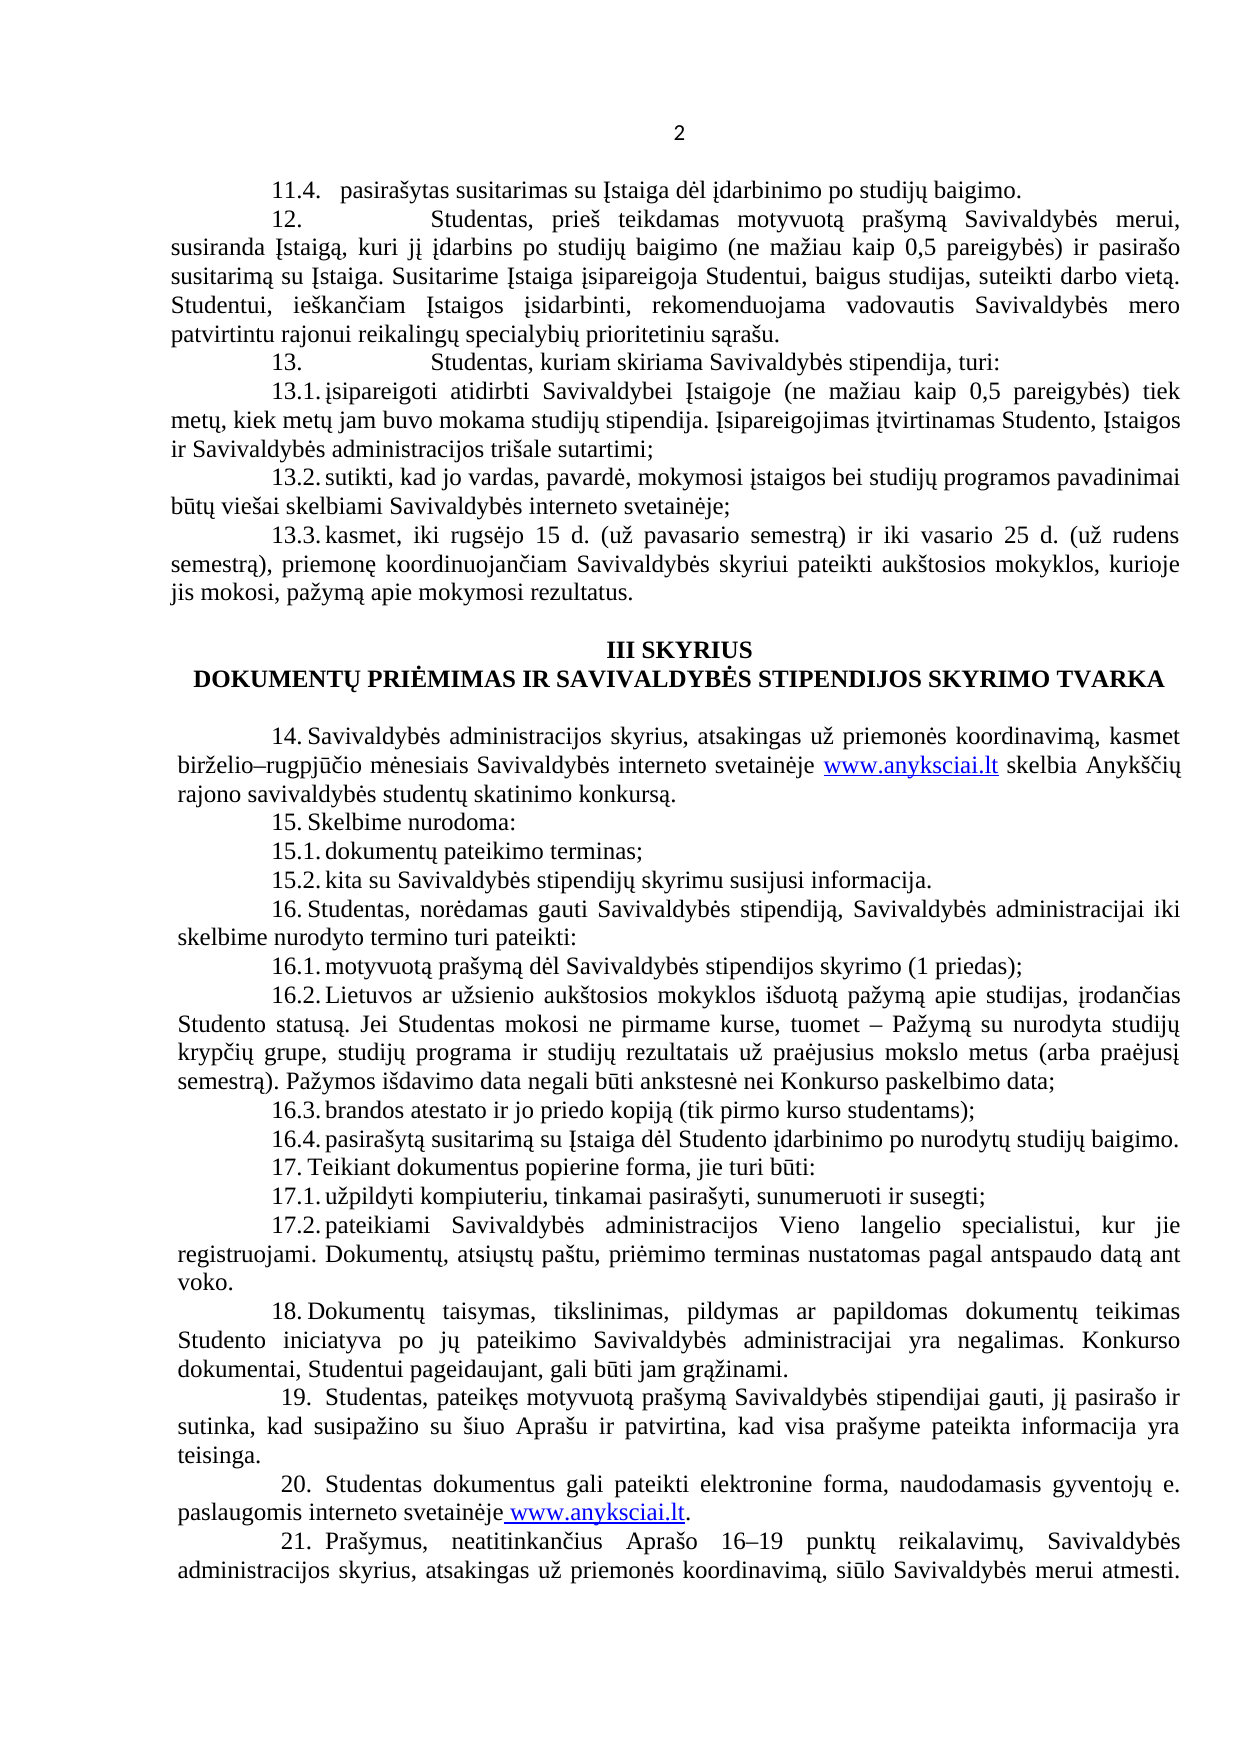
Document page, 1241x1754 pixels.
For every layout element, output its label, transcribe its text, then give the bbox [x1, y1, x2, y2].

text 16.1. motyvuotą prašymą dėl Savivaldybės stipendijos skyrimo (1 priedas); [177, 951, 1181, 980]
text 15.1. dokumentų pateikimo terminas; [177, 836, 1181, 865]
text 17.1. užpildyti kompiuteriu, tinkamai pasirašyti, sunumeruoti ir susegti; [177, 1181, 1181, 1210]
text 20. Studentas dokumentus gali pateikti elektronine forma, naudodamasis gyventojų e. paslaugomis interneto svetainėje www.anyksciai.lt. [177, 1469, 1181, 1526]
text 16.2. Lietuvos ar užsienio aukštosios mokyklos išduotą pažymą apie studijas, įrodančias Studento statusą. Jei Studentas mokosi ne pirmame kurse, tuomet – Pažymą su nurodyta studijų krypčių grupe, studijų programa ir studijų rezultatais už praėjusius mokslo metus (arba praėjusį semestrą). Pažymos išdavimo data negali būti ankstesnė nei Konkurso paskelbimo data; [177, 980, 1181, 1095]
text DOKUMENTŲ PRIĖMIMAS IR SAVIVALDYBĖS STIPENDIJOS SKYRIMO TVARKA [177, 664, 1181, 692]
text 17.2. pateikiami Savivaldybės administracijos Vieno langelio specialistui, kur jie registruojami. Dokumentų, atsiųstų paštu, priėmimo terminas nustatomas pagal antspaudo datą ant voko. [177, 1210, 1181, 1296]
text 16.4. pasirašytą susitarimą su Įstaiga dėl Studento įdarbinimo po nurodytų studijų baigimo. [177, 1124, 1181, 1152]
text 12. Studentas, prieš teikdamas motyvuotą prašymą Savivaldybės merui, susiranda Įstaigą, kuri jį įdarbins po studijų baigimo (ne mažiau kaip 0,5 pareigybės) ir pasirašo susitarimą su Įstaiga. Susitarime Įstaiga įsipareigoja Studentui, baigus studijas, suteikti darbo vietą. Studentui, ieškančiam Įstaigos įsidarbinti, rekomenduojama vadovautis Savivaldybės mero patvirtintu rajonui reikalingų specialybių prioritetiniu sąrašu. [171, 204, 1181, 347]
text 16.3. brandos atestato ir jo priedo kopiją (tik pirmo kurso studentams); [177, 1095, 1181, 1124]
text 11.4. pasirašytas susitarimas su Įstaiga dėl įdarbinimo po studijų baigimo. [171, 175, 1181, 204]
text III SKYRIUS [177, 635, 1181, 664]
text 19. Studentas, pateikęs motyvuotą prašymą Savivaldybės stipendijai gauti, jį pasirašo ir sutinka, kad susipažino su šiuo Aprašu ir patvirtina, kad visa prašyme pateikta informacija yra teisinga. [177, 1382, 1181, 1469]
text 13.2. sutikti, kad jo vardas, pavardė, mokymosi įstaigos bei studijų programos pavadinimai būtų viešai skelbiami Savivaldybės interneto svetainėje; [171, 462, 1181, 520]
text 13.3. kasmet, iki rugsėjo 15 d. (už pavasario semestrą) ir iki vasario 25 d. (už rudens semestrą), priemonę koordinuojančiam Savivaldybės skyriui pateikti aukštosios mokyklos, kurioje jis mokosi, pažymą apie mokymosi rezultatus. [171, 520, 1181, 606]
text 18. Dokumentų taisymas, tikslinimas, pildymas ar papildomas dokumentų teikimas Studento iniciatyva po jų pateikimo Savivaldybės administracijai yra negalimas. Konkurso dokumentai, Studentui pageidaujant, gali būti jam grąžinami. [177, 1296, 1181, 1382]
text 13. Studentas, kuriam skiriama Savivaldybės stipendija, turi: [171, 347, 1181, 376]
text 21. Prašymus, neatitinkančius Aprašo 16–19 punktų reikalavimų, Savivaldybės administracijos skyrius, atsakingas už priemonės koordinavimą, siūlo Savivaldybės merui atmesti. [177, 1526, 1181, 1584]
text 15.2. kita su Savivaldybės stipendijų skyrimu susijusi informacija. [177, 865, 1181, 894]
text 15. Skelbime nurodoma: [177, 807, 1181, 836]
text 14. Savivaldybės administracijos skyrius, atsakingas už priemonės koordinavimą, kasmet birželio–rugpjūčio mėnesiais Savivaldybės interneto svetainėje www.anyksciai.lt skelbia Anykščių rajono savivaldybės studentų skatinimo konkursą. [177, 721, 1181, 807]
text 16. Studentas, norėdamas gauti Savivaldybės stipendiją, Savivaldybės administracijai iki skelbime nurodyto termino turi pateikti: [177, 894, 1181, 951]
text 17. Teikiant dokumentus popierine forma, jie turi būti: [177, 1152, 1181, 1181]
text 13.1. įsipareigoti atidirbti Savivaldybei Įstaigoje (ne mažiau kaip 0,5 pareigybės) tiek metų, kiek metų jam buvo mokama studijų stipendija. Įsipareigojimas įtvirtinamas Studento, Įstaigos ir Savivaldybės administracijos trišale sutartimi; [171, 376, 1181, 462]
